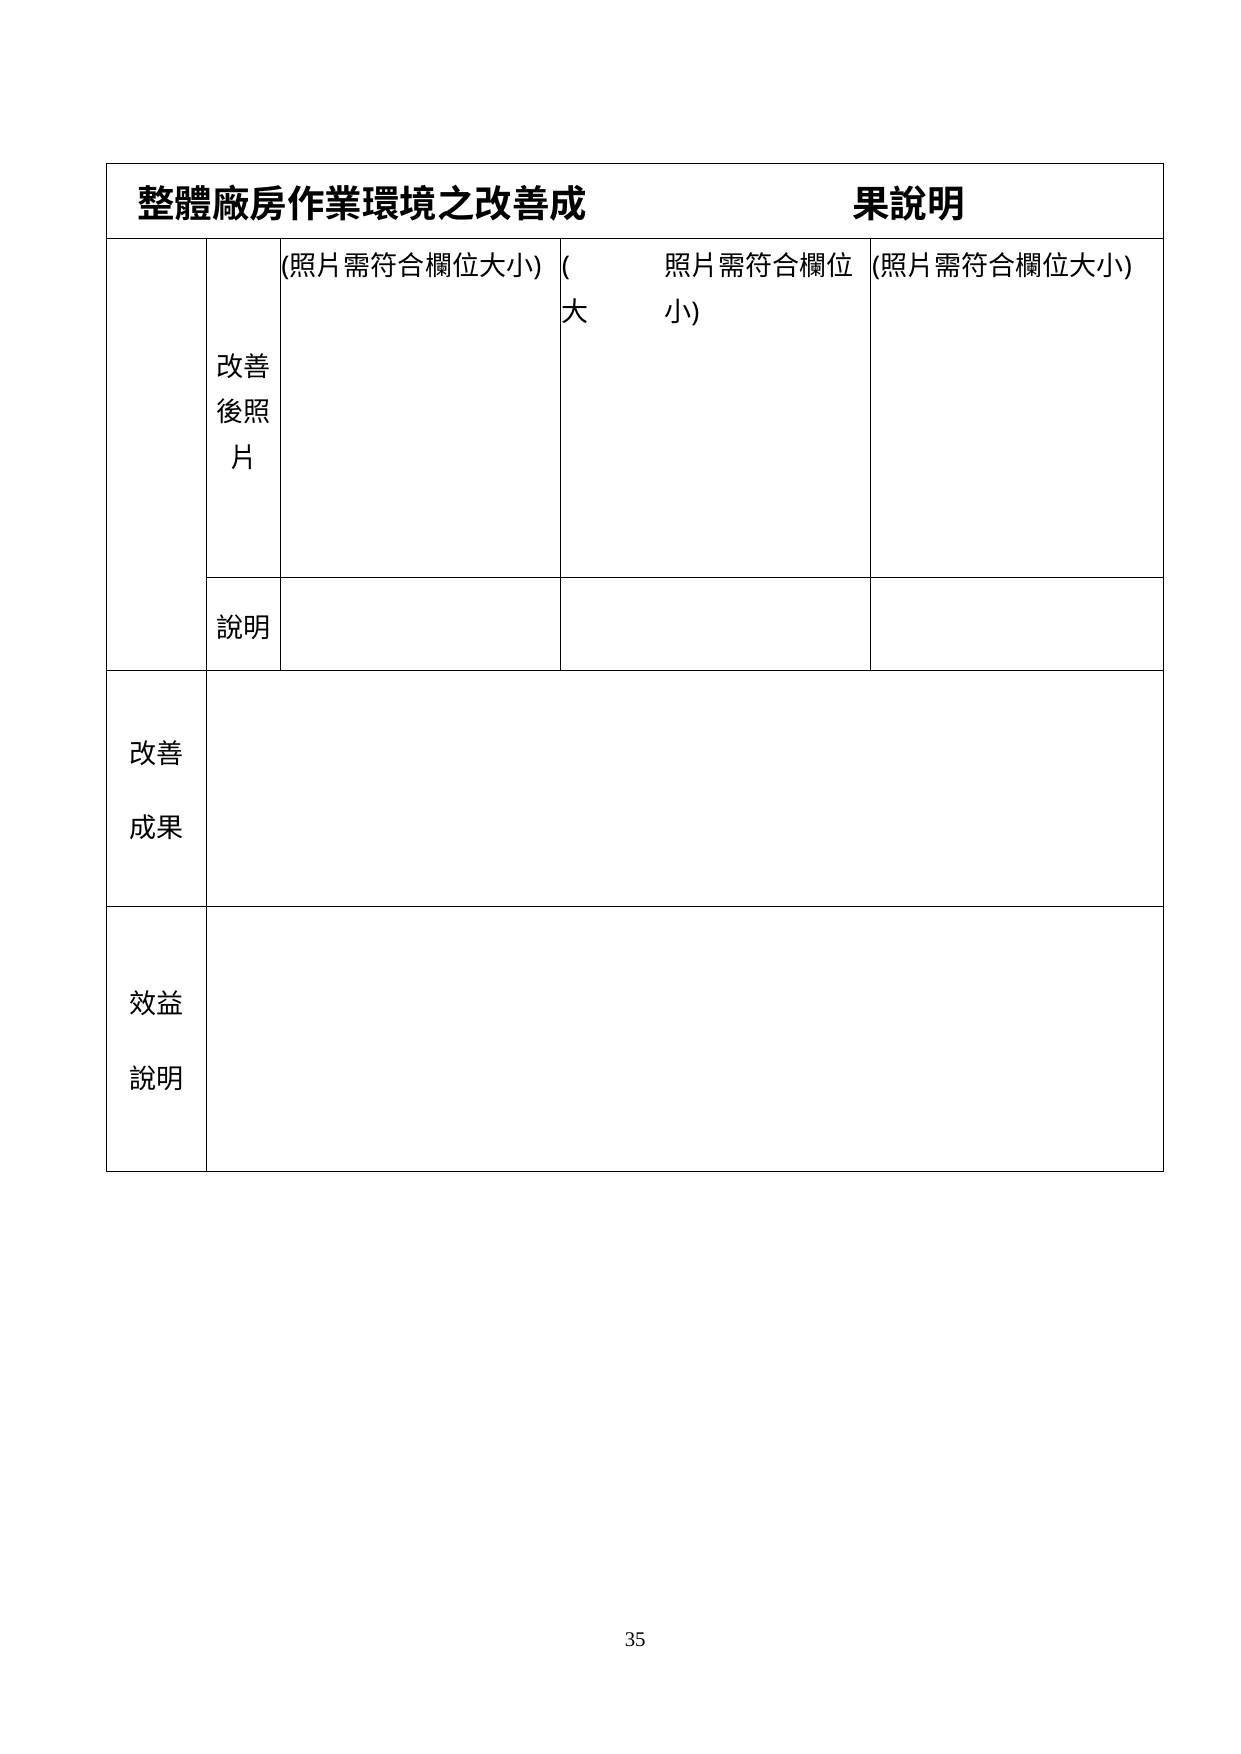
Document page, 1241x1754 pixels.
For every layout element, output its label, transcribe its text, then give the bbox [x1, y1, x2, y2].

table_cell 改善後照片 [207, 239, 280, 577]
table_cell [107, 239, 206, 670]
table_cell 說明 [207, 578, 280, 670]
table_cell [561, 578, 870, 670]
table_cell [871, 578, 1163, 670]
table_cell (照片需符合欄位大小) [281, 239, 560, 577]
table_cell [207, 671, 1163, 906]
table_cell (照片需符合欄位大小) [561, 239, 870, 577]
table_cell [207, 907, 1163, 1171]
table_cell 效益說明 [107, 907, 206, 1171]
table_cell [281, 578, 560, 670]
table_cell 改善成果 [107, 671, 206, 906]
table_cell (照片需符合欄位大小) [871, 239, 1163, 577]
table_header 整體廠房作業環境之改善成果說明 [107, 164, 1163, 238]
